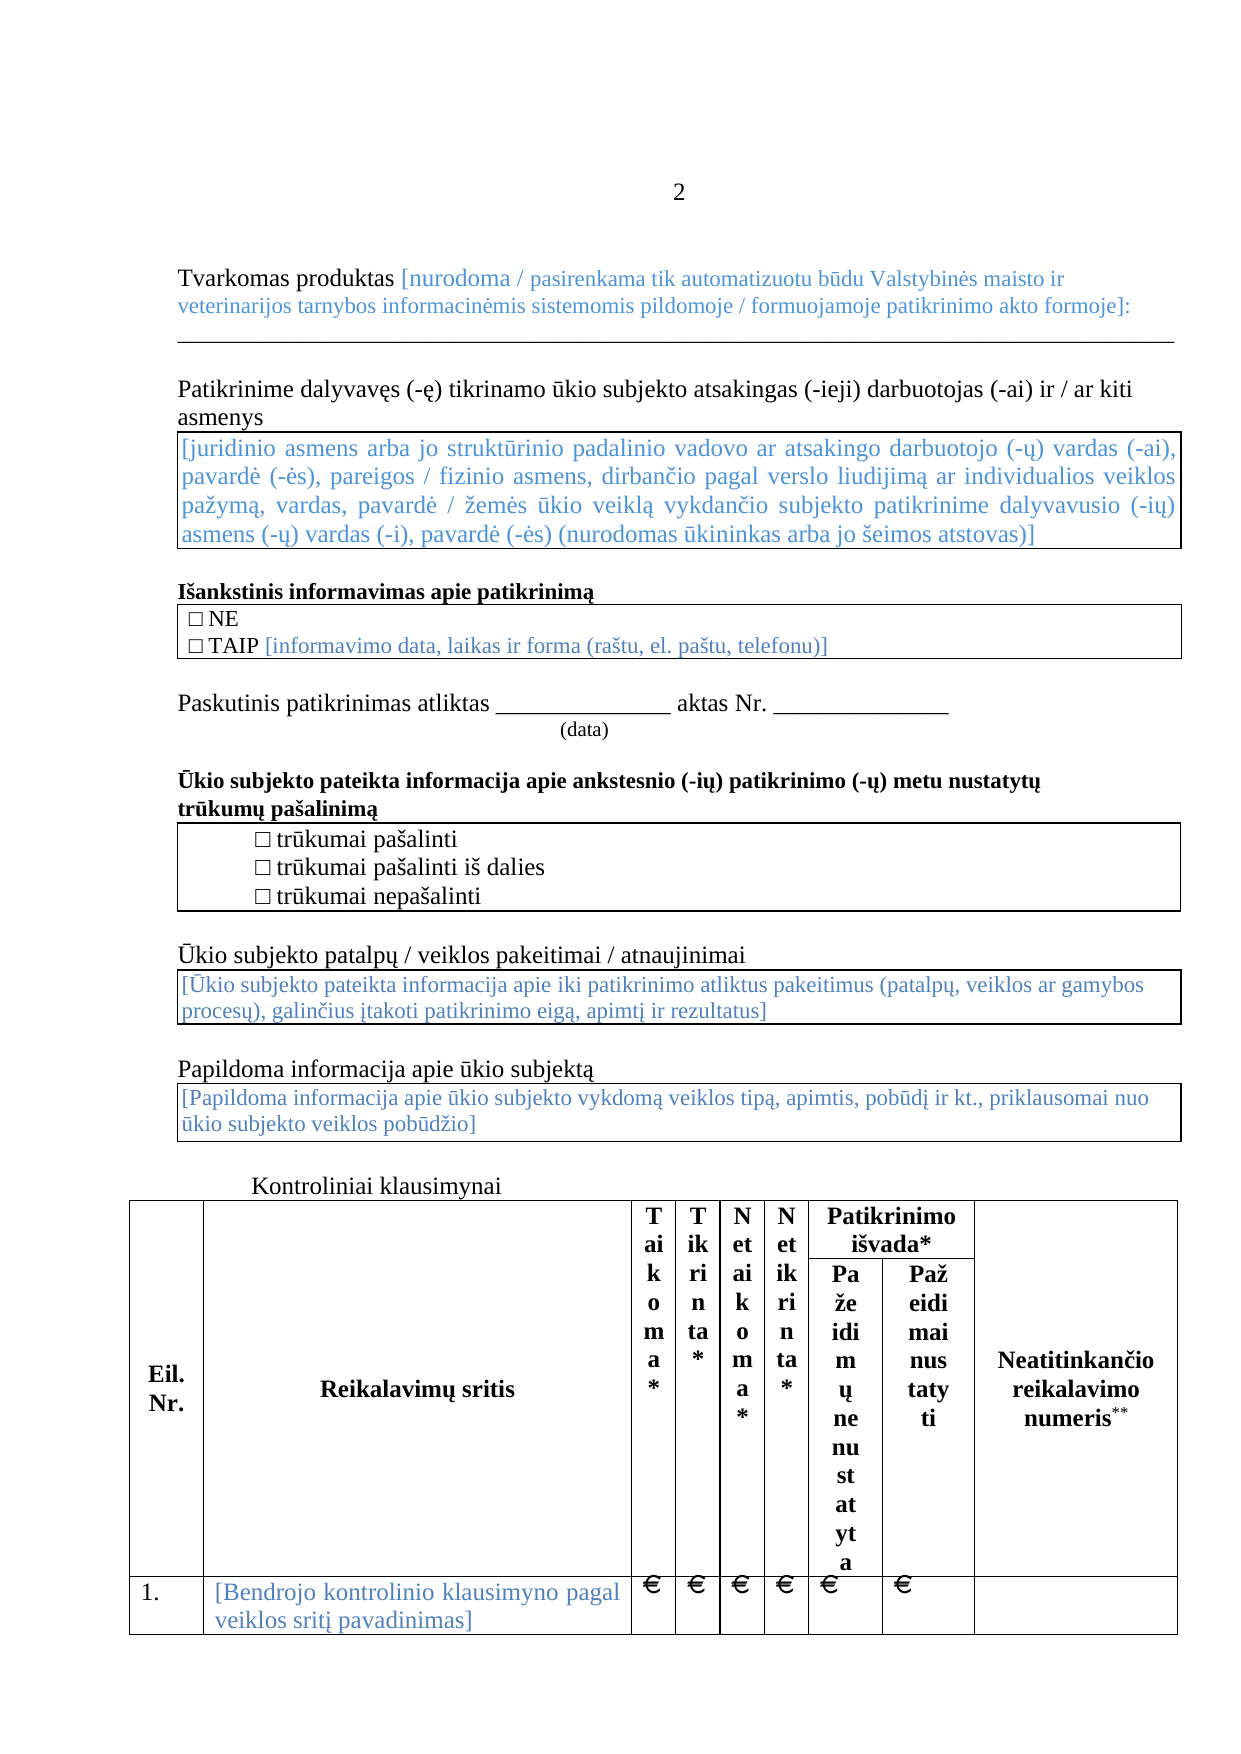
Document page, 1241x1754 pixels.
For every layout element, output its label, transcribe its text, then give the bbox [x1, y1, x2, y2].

text Paskutinis patikrinimas atliktas ______________ aktas Nr. ______________ [177, 688, 1181, 717]
table_cell Pažeidimų nenustatyta [809, 1259, 882, 1576]
table_cell  [632, 1577, 675, 1634]
text Kontroliniai klausimynai [177, 1171, 1181, 1200]
text Ūkio subjekto patalpų / veiklos pakeitimai / atnaujinimai [177, 940, 1181, 969]
text Išankstinis informavimas apie patikrinimą [177, 578, 1181, 604]
table_header □ trūkumai pašalinti □ trūkumai pašalinti iš dalies □ trūkumai nepašalinti [178, 824, 1180, 910]
table_cell Pažeidimai nustatyti [883, 1259, 974, 1576]
text Patikrinime dalyvavęs (-ę) tikrinamo ūkio subjekto atsakingas (-ieji) darbuotojas (-ai) ir / ar kiti asmenys [177, 374, 1181, 431]
text (data) [177, 717, 1181, 741]
table_header Tikrinta * [676, 1201, 719, 1576]
table_header [juridinio asmens arba jo struktūrinio padalinio vadovo ar atsakingo darbuotojo (-ų) vardas (-ai), pavardė (-ės), pareigos / fizinio asmens, dirbančio pagal verslo liudijimą ar individualios veiklos pažymą, vardas, pavardė / žemės ūkio veiklą vykdančio subjekto patikrinime dalyvavusio (-ių) asmens (-ų) vardas (-i), pavardė (-ės) (nurodomas ūkininkas arba jo šeimos atstovas)] [178, 433, 1180, 548]
table_header Neatitinkančio reikalavimo numeris** [975, 1201, 1177, 1576]
table_cell  [765, 1577, 808, 1634]
table_header Patikrinimo išvada* [809, 1201, 974, 1258]
table_header Eil. Nr. [130, 1201, 203, 1576]
text Ūkio subjekto pateikta informacija apie ankstesnio (-ių) patikrinimo (-ų) metu nustatytų trūkumų pašalinimą [177, 767, 1061, 822]
text Papildoma informacija apie ūkio subjektą [177, 1054, 1181, 1082]
table_header □ NE □ TAIP [informavimo data, laikas ir forma (raštu, el. paštu, telefonu)] [178, 605, 1181, 658]
table_header Netaikoma * [721, 1201, 764, 1576]
table_header [Ūkio subjekto pateikta informacija apie iki patikrinimo atliktus pakeitimus (patalpų, veiklos ar gamybos procesų), galinčius įtakoti patikrinimo eigą, apimtį ir rezultatus] [178, 971, 1180, 1023]
table_header Taikoma * [632, 1201, 675, 1576]
table_cell 1. [130, 1577, 203, 1634]
table_cell [975, 1577, 1177, 1634]
table_cell  [721, 1577, 764, 1634]
table_cell  [809, 1577, 882, 1634]
table_cell  [883, 1577, 974, 1634]
table_cell  [676, 1577, 719, 1634]
table_header Netikrinta * [765, 1201, 808, 1576]
table_header Reikalavimų sritis [204, 1201, 631, 1576]
table_header [Papildoma informacija apie ūkio subjekto vykdomą veiklos tipą, apimtis, pobūdį ir kt., priklausomai nuo ūkio subjekto veiklos pobūdžio] [178, 1084, 1180, 1141]
text Tvarkomas produktas [nurodoma / pasirenkama tik automatizuotu būdu Valstybinės maisto ir veterinarijos tarnybos informacinėmis sistemomis pildomoje / formuojamoje patikrinimo akto formoje]: _______________________________________________________________________________________ [177, 263, 1181, 345]
table_cell [Bendrojo kontrolinio klausimyno pagal veiklos sritį pavadinimas] [204, 1577, 631, 1634]
